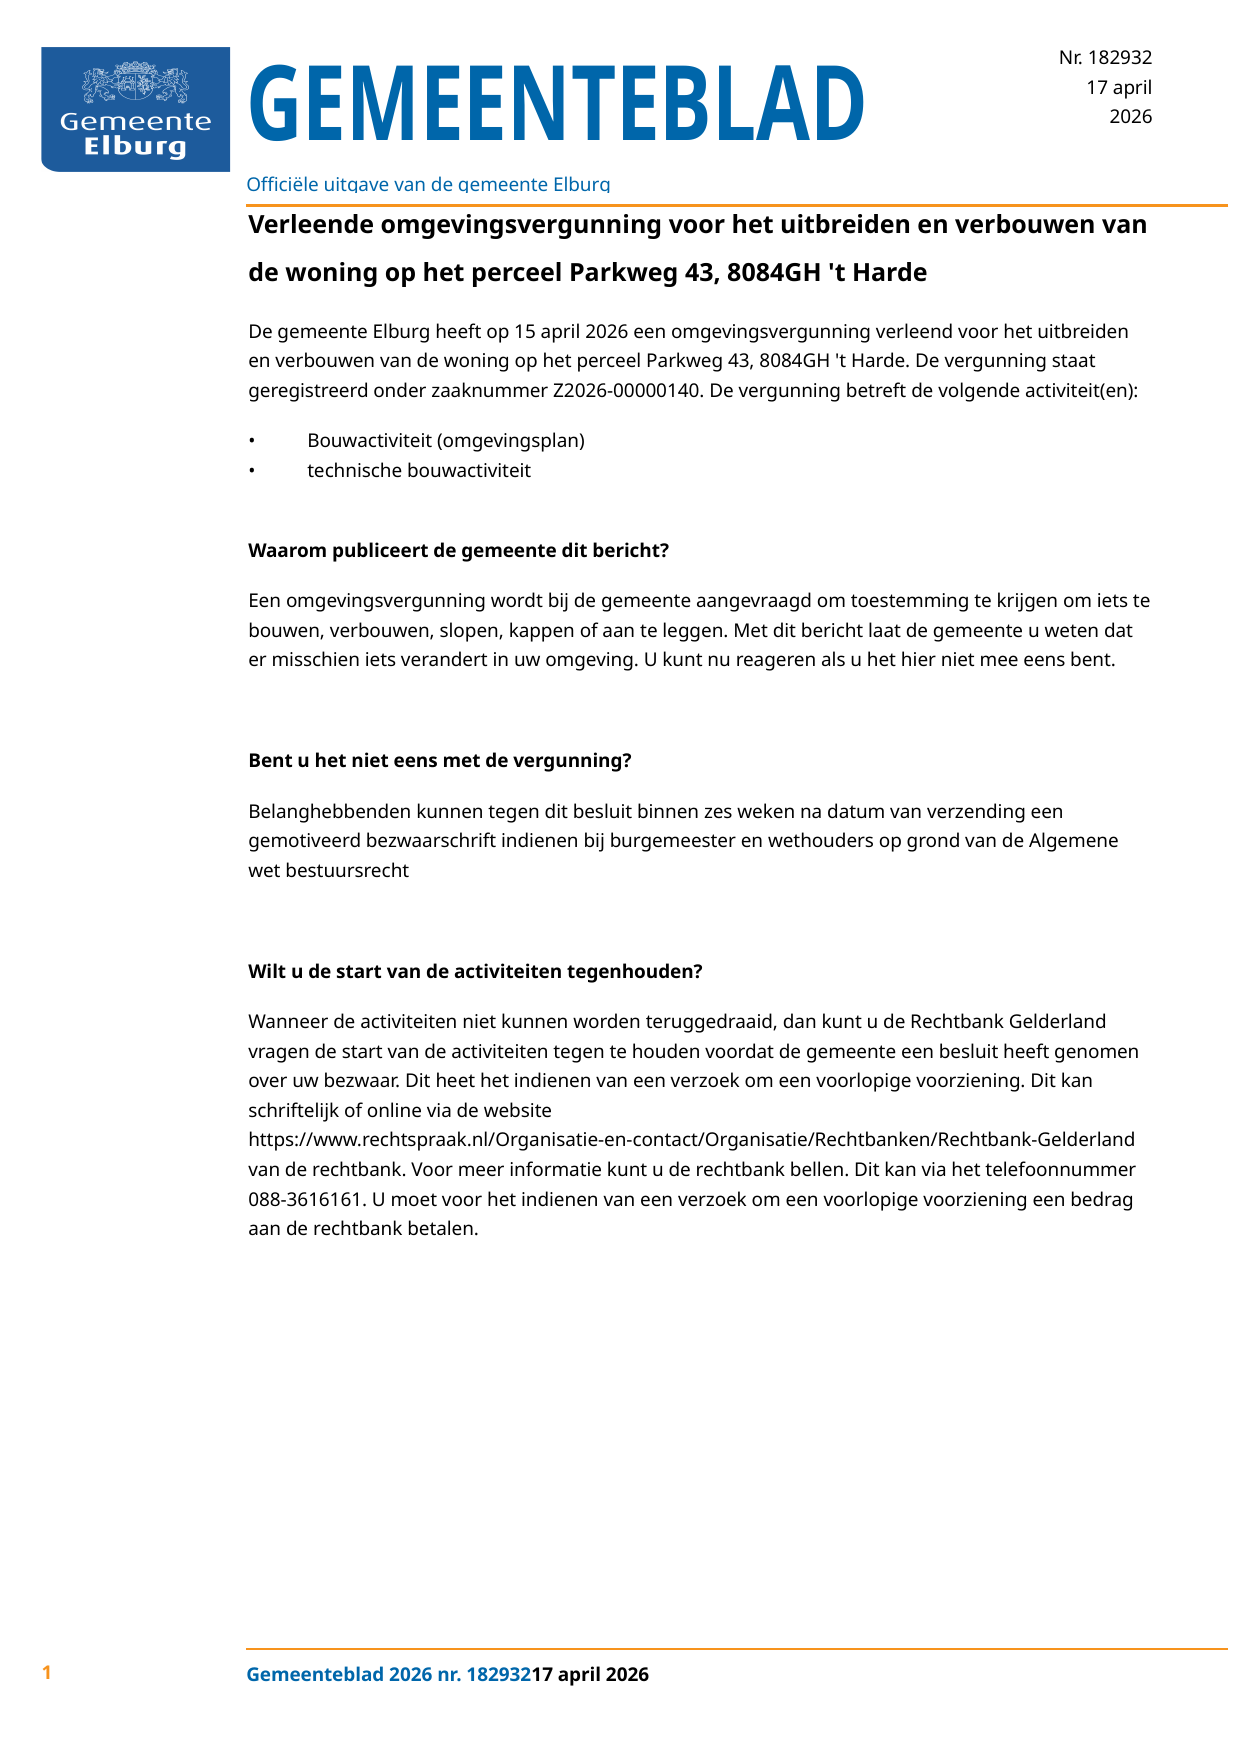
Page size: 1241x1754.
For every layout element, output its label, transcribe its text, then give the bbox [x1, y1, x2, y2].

text Wilt u de start van de activiteiten tegenhouden? [248, 958, 1152, 984]
list technische bouwactiviteit [248, 457, 1152, 483]
text Verleende omgevingsvergunning voor het uitbreiden en verbouwen van de woning op het perceel Parkweg 43, 8084GH 't Harde [248, 207, 1152, 288]
text Een omgevingsvergunning wordt bij de gemeente aangevraagd om toestemming te krijgen om iets te bouwen, verbouwen, slopen, kappen of aan te leggen. Met dit bericht laat de gemeente u weten dat er misschien iets verandert in uw omgeving. U kunt nu reageren als u het hier niet mee eens bent. [248, 587, 1152, 672]
list Bouwactiviteit (omgevingsplan) [248, 427, 1152, 453]
text Wanneer de activiteiten niet kunnen worden teruggedraaid, dan kunt u de Rechtbank Gelderland vragen de start van de activiteiten tegen te houden voordat de gemeente een besluit heeft genomen over uw bezwaar. Dit heet het indienen van een verzoek om een voorlopige voorziening. Dit kan schriftelijk of online via de website https://www.rechtspraak.nl/Organisatie-en-contact/Organisatie/Rechtbanken/Rechtbank-Gelderland van de rechtbank. Voor meer informatie kunt u de rechtbank bellen. Dit kan via het telefoonnummer 088-3616161. U moet voor het indienen van een verzoek om een voorlopige voorziening een bedrag aan de rechtbank betalen. [248, 1008, 1152, 1241]
picture [41, 47, 231, 172]
text Waarom publiceert de gemeente dit bericht? [248, 537, 1152, 563]
text Bent u het niet eens met de vergunning? [248, 747, 1152, 773]
text Belanghebbenden kunnen tegen dit besluit binnen zes weken na datum van verzending een gemotiveerd bezwaarschrift indienen bij burgemeester en wethouders op grond van de Algemene wet bestuursrecht [248, 798, 1152, 883]
text De gemeente Elburg heeft op 15 april 2026 een omgevingsvergunning verleend voor het uitbreiden en verbouwen van de woning op het perceel Parkweg 43, 8084GH 't Harde. De vergunning staat geregistreerd onder zaaknummer Z2026-00000140. De vergunning betreft de volgende activiteit(en): [248, 318, 1152, 403]
